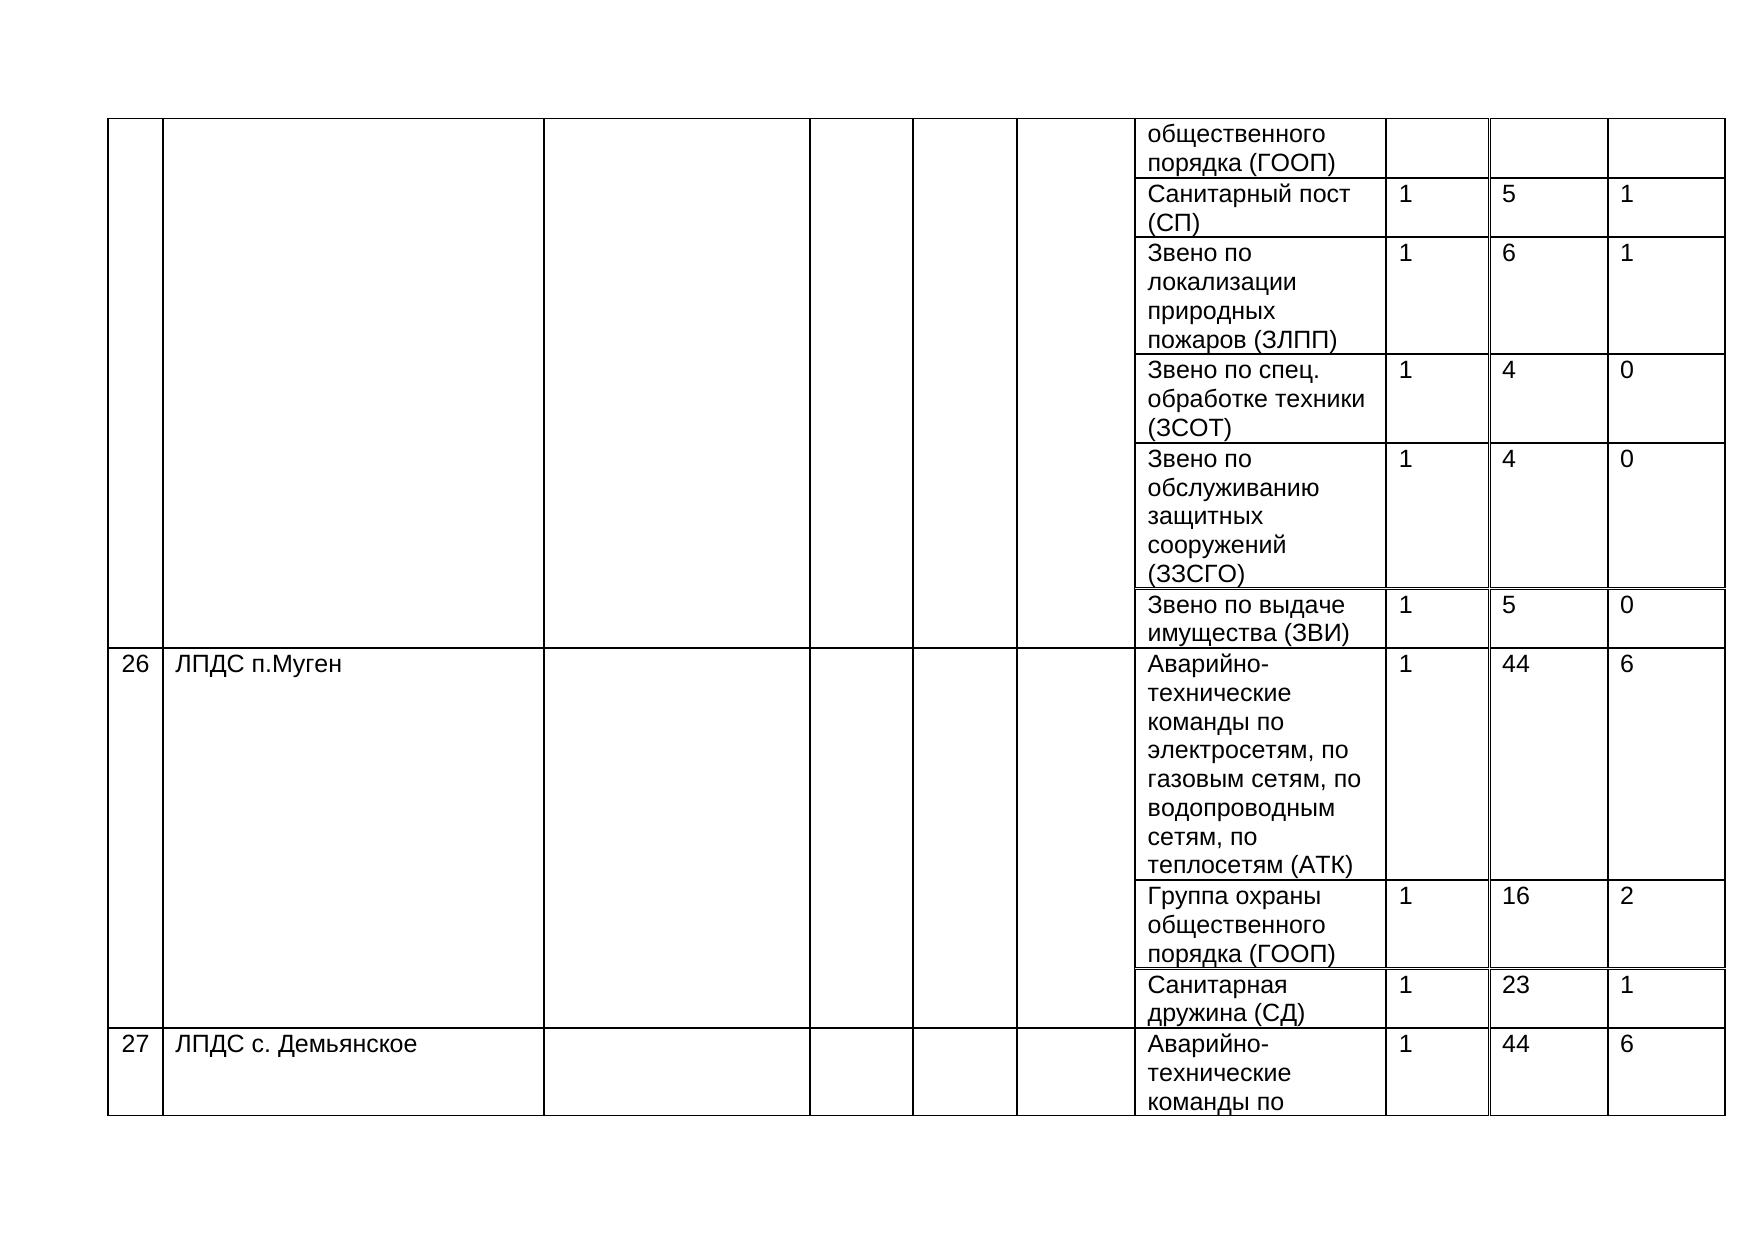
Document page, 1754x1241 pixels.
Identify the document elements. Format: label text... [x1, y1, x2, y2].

table_cell [914, 1029, 1016, 1115]
table_cell [545, 649, 809, 1027]
table_cell Звено по спец. обработке техники (ЗСОТ) [1136, 355, 1385, 442]
table_cell [109, 119, 162, 647]
table_cell ЛПДС п.Муген [164, 649, 543, 1027]
table_cell 2 [1609, 881, 1724, 967]
table_cell 0 [1609, 355, 1724, 442]
table_cell 4 [1491, 444, 1607, 587]
table_cell Аварийно-технические команды по [1136, 1029, 1385, 1115]
table_cell 0 [1609, 590, 1724, 647]
table_cell Аварийно-технические команды по электросетям, по газовым сетям, по водопроводным сетям, по теплосетям (АТК) [1136, 649, 1385, 879]
table_cell 26 [109, 649, 162, 1027]
table_cell 1 [1387, 970, 1488, 1027]
table_cell 5 [1491, 179, 1607, 236]
table_cell [1018, 1029, 1134, 1115]
table_cell 4 [1491, 355, 1607, 442]
table_cell 1 [1387, 590, 1488, 647]
table_cell [545, 119, 809, 647]
table_cell [811, 119, 912, 647]
table_cell Санитарная дружина (СД) [1136, 970, 1385, 1027]
table_cell 1 [1387, 1029, 1488, 1115]
table_cell [914, 649, 1016, 1027]
table_cell 1 [1387, 649, 1488, 879]
table_cell 5 [1491, 590, 1607, 647]
table_cell [914, 119, 1016, 647]
table_cell 1 [1387, 355, 1488, 442]
table_cell 6 [1609, 1029, 1724, 1115]
table_cell 27 [109, 1029, 162, 1115]
table_cell 1 [1609, 179, 1724, 236]
table_cell Группа охраны общественного порядка (ГООП) [1136, 881, 1385, 967]
table_cell [1491, 119, 1607, 177]
table_cell 6 [1491, 238, 1607, 353]
table_cell [1609, 119, 1724, 177]
table_cell общественного порядка (ГООП) [1136, 119, 1385, 177]
table_cell [1018, 649, 1134, 1027]
table_cell 1 [1387, 179, 1488, 236]
table_cell 23 [1491, 970, 1607, 1027]
table_cell 44 [1491, 1029, 1607, 1115]
table_cell 44 [1491, 649, 1607, 879]
table_cell [1387, 119, 1488, 177]
table_cell 1 [1387, 238, 1488, 353]
table_cell 1 [1609, 238, 1724, 353]
table_cell 16 [1491, 881, 1607, 967]
table_cell [164, 119, 543, 647]
table_cell [1018, 119, 1134, 647]
table_cell 1 [1387, 881, 1488, 967]
table_cell 6 [1609, 649, 1724, 879]
table_cell [811, 1029, 912, 1115]
table_cell Санитарный пост (СП) [1136, 179, 1385, 236]
table_cell [545, 1029, 809, 1115]
table_cell 1 [1609, 970, 1724, 1027]
table_cell 0 [1609, 444, 1724, 587]
table_cell Звено по локализации природных пожаров (ЗЛПП) [1136, 238, 1385, 353]
table_cell ЛПДС с. Демьянское [164, 1029, 543, 1115]
table_cell [811, 649, 912, 1027]
table_cell Звено по выдаче имущества (ЗВИ) [1136, 590, 1385, 647]
table_cell Звено по обслуживанию защитных сооружений (ЗЗСГО) [1136, 444, 1385, 587]
table_cell 1 [1387, 444, 1488, 587]
